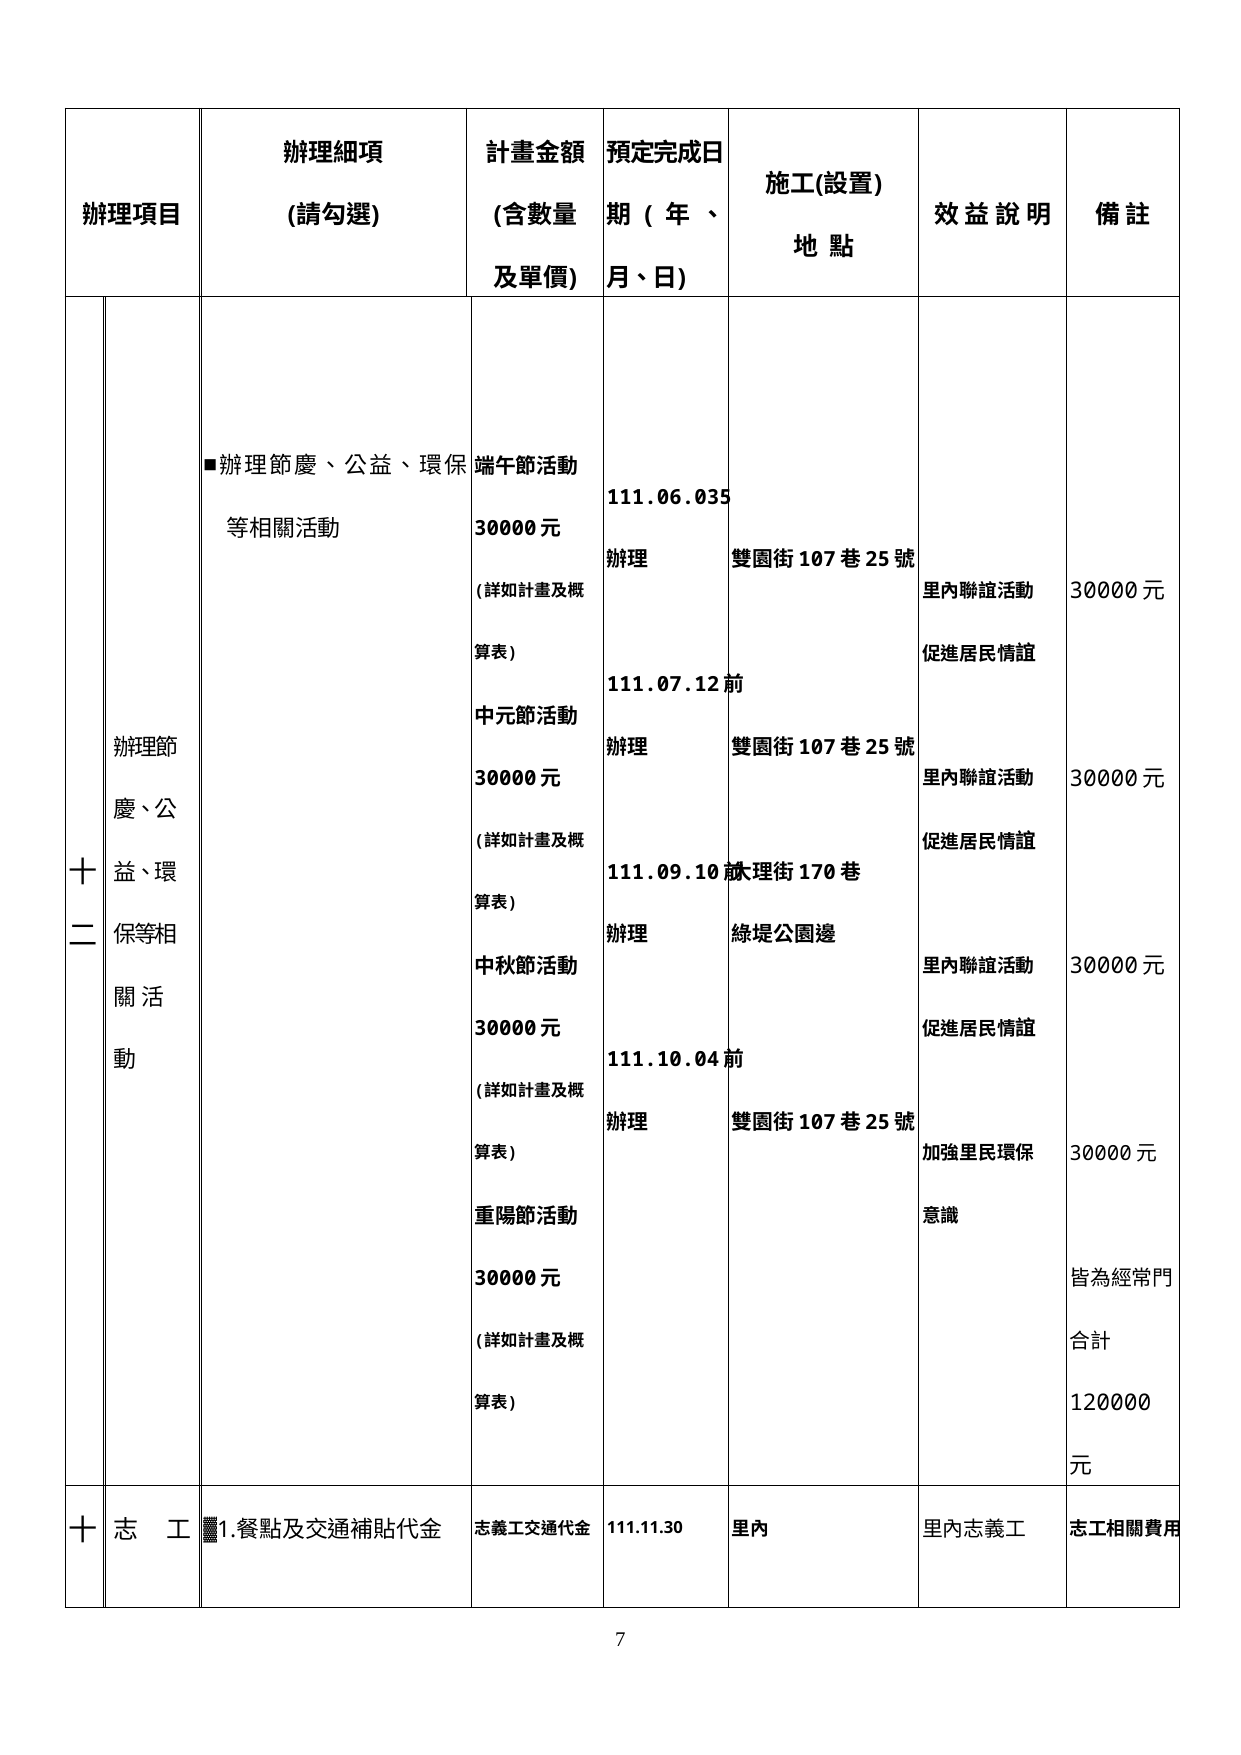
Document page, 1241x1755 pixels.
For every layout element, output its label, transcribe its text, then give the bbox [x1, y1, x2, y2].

table_cell 30000元 30000元 30000元 30000元 皆為經常門合計 120000元 [1067, 297, 1179, 1485]
table_cell 志義工交通代金 [472, 1486, 603, 1607]
table_cell ▓1.餐點及交通補貼代金 [202, 1486, 471, 1607]
table_header 備 註 [1067, 109, 1179, 296]
table_cell 十二 [66, 297, 103, 1485]
table_cell 端午節活動 30000元 (詳如計畫及概 算表) 中元節活動 30000元 (詳如計畫及概 算表) 中秋節活動 30000元 (詳如計畫及概 算表) 重陽節活動 30000元 (詳如計畫及概 算表) [472, 297, 603, 1485]
table_header 計畫金額 (含數量 及單價) [467, 109, 603, 296]
table_cell 十 [66, 1486, 103, 1607]
table_header 辦理細項 (請勾選) [202, 109, 466, 296]
table_cell 志工 [106, 1486, 199, 1607]
table_cell 雙園街107巷25號 雙園街107巷25號 大理街170巷 綠堤公園邊 雙園街107巷25號 [729, 297, 918, 1485]
table_cell ■辦理節慶、公益、環保等相關活動 [202, 297, 471, 1485]
table_header 預定完成日期(年、月、日) [604, 109, 728, 296]
table_cell 里內聯誼活動 促進居民情誼 里內聯誼活動 促進居民情誼 里內聯誼活動 促進居民情誼 加強里民環保 意識 [919, 297, 1066, 1485]
table_cell 111.11.30 [604, 1486, 728, 1607]
table_cell 里內志義工 [919, 1486, 1066, 1607]
table_header 施工(設置) 地 點 [729, 109, 918, 296]
table_header 效 益 說 明 [919, 109, 1066, 296]
table_cell 辦理節慶、公益、環保等相關活動 [106, 297, 199, 1485]
table_cell 里內 [729, 1486, 918, 1607]
table_header 辦理項目 [66, 109, 199, 296]
table_cell 志工相關費用 [1067, 1486, 1179, 1607]
table_cell 111.06.035前 辦理 111.07.12前 辦理 111.09.10前 辦理 111.10.04前 辦理 [604, 297, 728, 1485]
